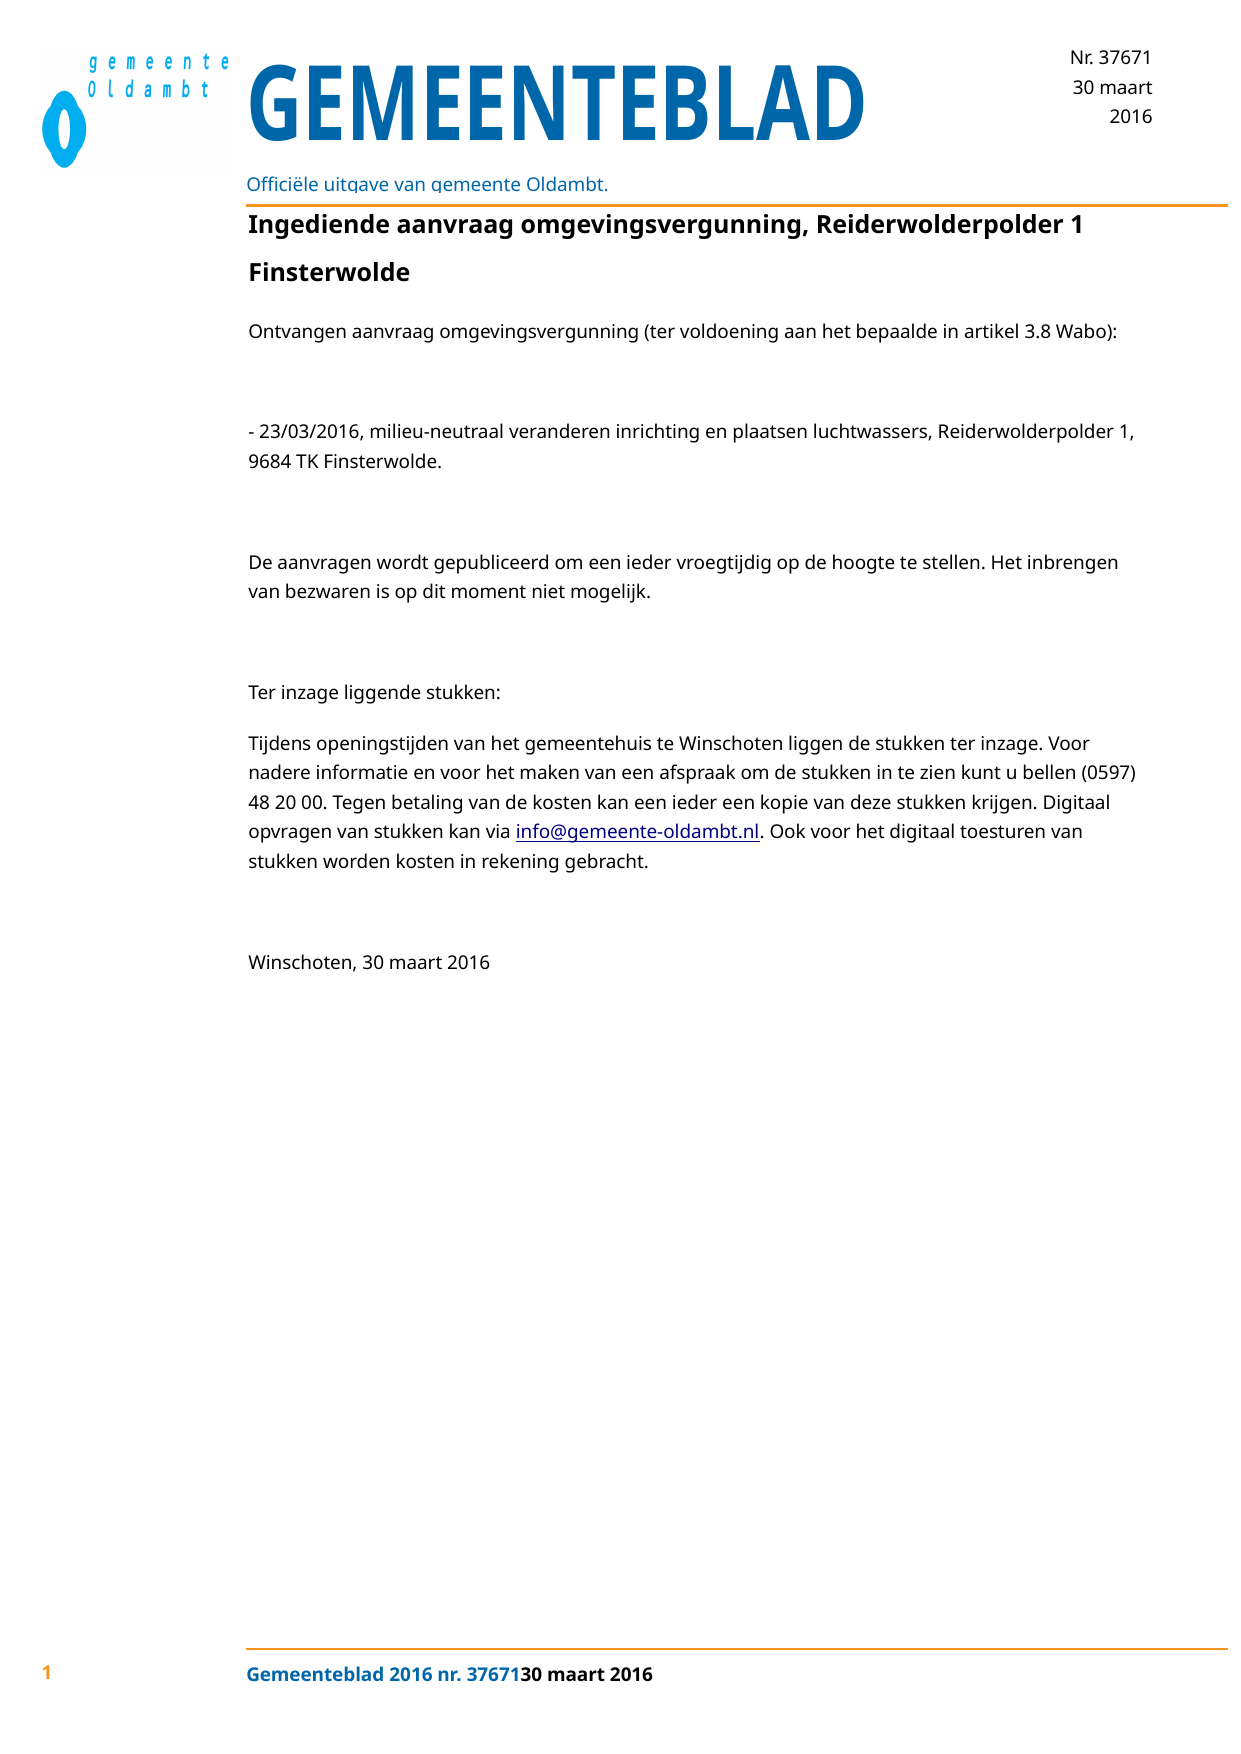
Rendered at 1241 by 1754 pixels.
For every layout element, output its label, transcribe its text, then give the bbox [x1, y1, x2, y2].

text Ontvangen aanvraag omgevingsvergunning (ter voldoening aan het bepaalde in artikel 3.8 Wabo): [248, 318, 1152, 344]
text - 23/03/2016, milieu-neutraal veranderen inrichting en plaatsen luchtwassers, Reiderwolderpolder 1, 9684 TK Finsterwolde. [248, 419, 1152, 474]
text Tijdens openingstijden van het gemeentehuis te Winschoten liggen de stukken ter inzage. Voor nadere informatie en voor het maken van een afspraak om de stukken in te zien kunt u bellen (0597) 48 20 00. Tegen betaling van de kosten kan een ieder een kopie van deze stukken krijgen. Digitaal opvragen van stukken kan via info@gemeente-oldambt.nl. Ook voor het digitaal toesturen van stukken worden kosten in rekening gebracht. [248, 730, 1152, 874]
text Ingediende aanvraag omgevingsvergunning, Reiderwolderpolder 1 Finsterwolde [248, 207, 1152, 288]
picture [41, 47, 231, 172]
text Ter inzage liggende stukken: [248, 679, 1152, 705]
text Winschoten, 30 maart 2016 [248, 949, 1152, 975]
text De aanvragen wordt gepubliceerd om een ieder vroegtijdig op de hoogte te stellen. Het inbrengen van bezwaren is op dit moment niet mogelijk. [248, 549, 1152, 604]
